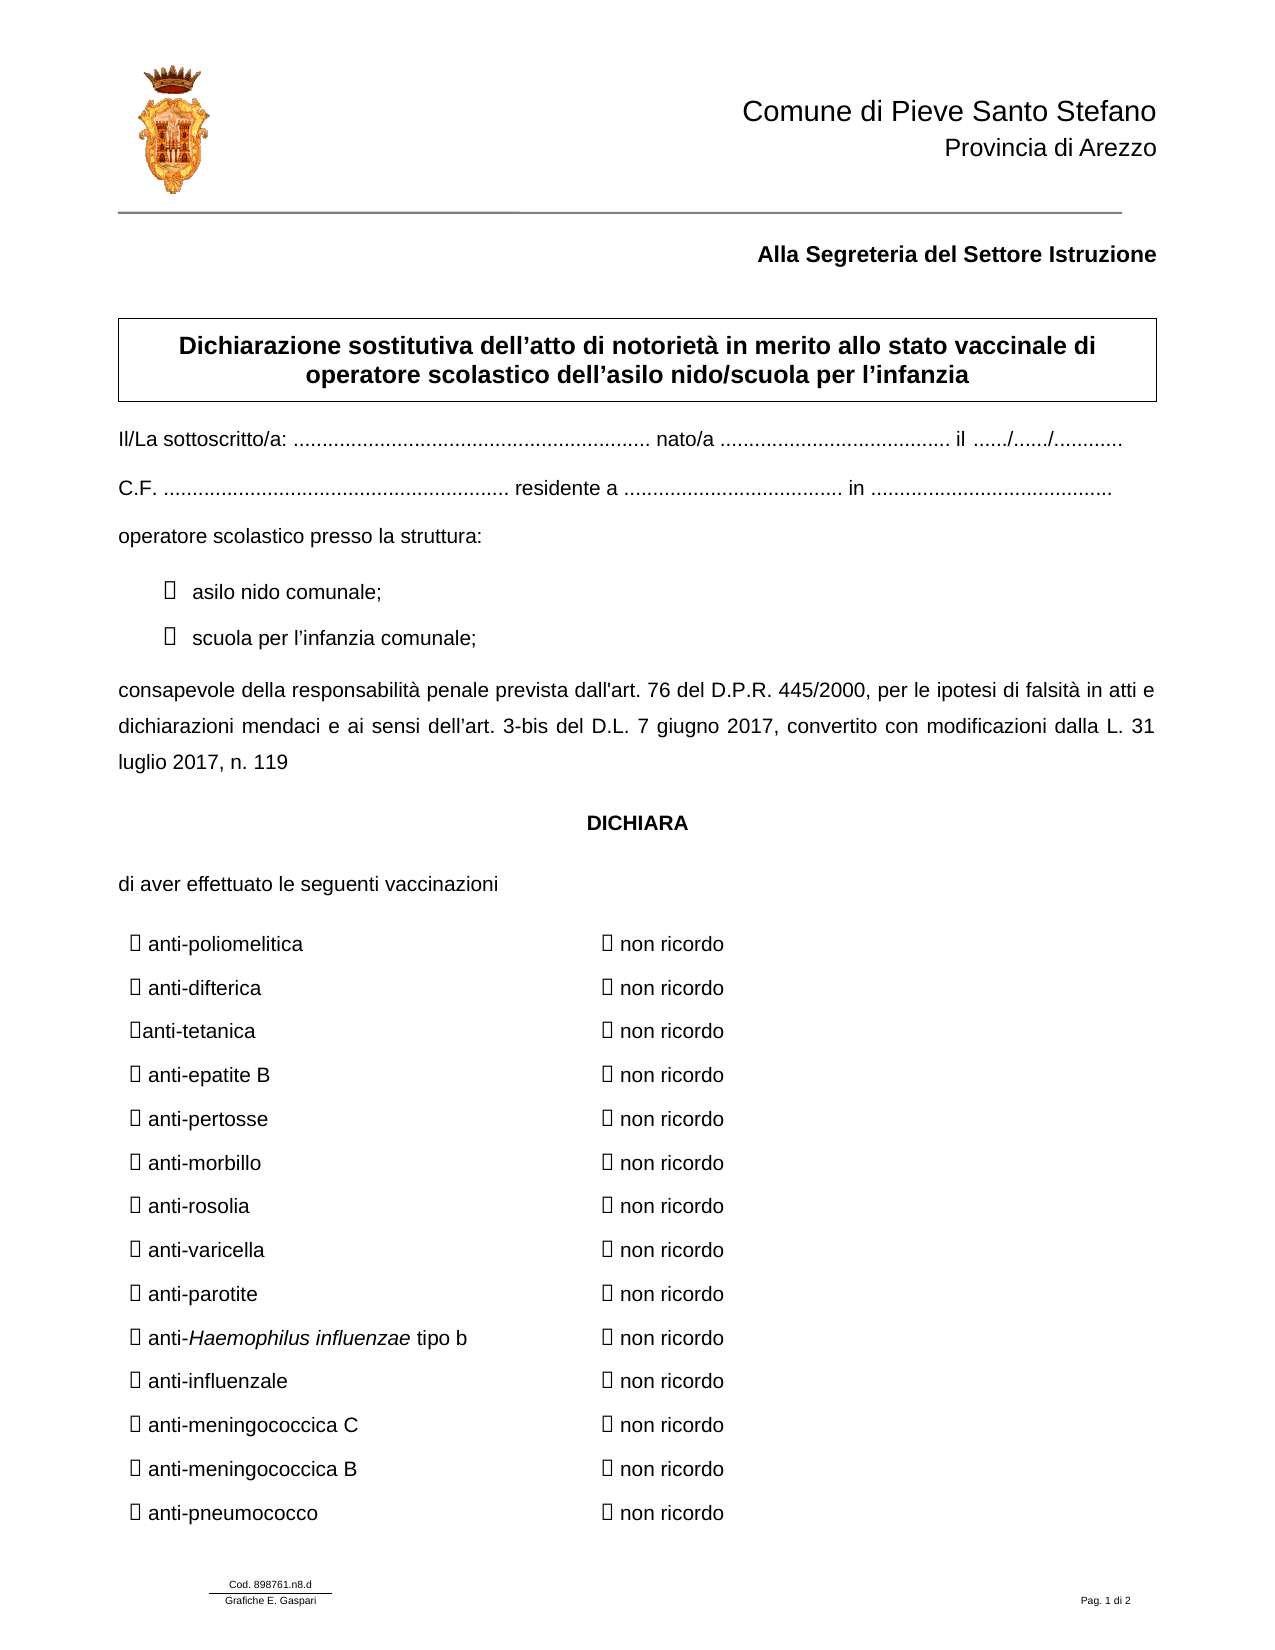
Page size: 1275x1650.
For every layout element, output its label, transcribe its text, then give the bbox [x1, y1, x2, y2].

table_cell  non ricordo [589, 1402, 1156, 1446]
table_cell  non ricordo [589, 1008, 1156, 1052]
text Il/La sottoscritto/a: .............................................................. nato/a ........................................ il ....../....../............ [118, 427, 1157, 451]
table_cell  anti-meningococcica B [117, 1446, 589, 1489]
table_cell anti-tetanica [117, 1008, 589, 1052]
text Comune di Pieve Santo Stefano [224, 94, 1157, 128]
table_cell  non ricordo [589, 1096, 1156, 1139]
text C.F. ............................................................ residente a ...................................... in .......................................... [118, 475, 1157, 499]
table_cell  anti-pneumococco [117, 1489, 589, 1533]
table_cell  non ricordo [589, 964, 1156, 1008]
table_cell  non ricordo [589, 1314, 1156, 1358]
text  asilo nido comunale; [162, 572, 1157, 606]
table_header  non ricordo [589, 921, 1156, 964]
text DICHIARA [118, 811, 1157, 835]
text di aver effettuato le seguenti vaccinazioni [118, 872, 1157, 896]
table_cell  non ricordo [589, 1446, 1156, 1489]
table_cell  non ricordo [589, 1271, 1156, 1314]
table_cell  non ricordo [589, 1227, 1156, 1271]
table_cell  non ricordo [589, 1139, 1156, 1183]
picture [122, 64, 224, 195]
table_cell  non ricordo [589, 1183, 1156, 1227]
table_header  anti-poliomelitica [117, 921, 589, 964]
table_cell  anti-parotite [117, 1271, 589, 1314]
table_cell  anti-varicella [117, 1227, 589, 1271]
table_cell  anti-epatite B [117, 1052, 589, 1096]
table_cell  anti-morbillo [117, 1139, 589, 1183]
table_cell  anti-Haemophilus influenzae tipo b [117, 1314, 589, 1358]
table_cell  anti-rosolia [117, 1183, 589, 1227]
table_cell  anti-pertosse [117, 1096, 589, 1139]
table_cell  non ricordo [589, 1358, 1156, 1402]
table_cell  anti-influenzale [117, 1358, 589, 1402]
table_header Dichiarazione sostitutiva dell’atto di notorietà in merito allo stato vaccinale di operatore scolastico dell’asilo nido/scuola per l’infanzia [119, 319, 1156, 401]
table_cell  anti-meningococcica C [117, 1402, 589, 1446]
text Provincia di Arezzo [224, 133, 1157, 162]
text Alla Segreteria del Settore Istruzione [118, 241, 1157, 267]
table_cell  anti-difterica [117, 964, 589, 1008]
table_cell  non ricordo [589, 1052, 1156, 1096]
text consapevole della responsabilità penale prevista dall'art. 76 del D.P.R. 445/2000, per le ipotesi di falsità in atti e dichiarazioni mendaci e ai sensi dell’art. 3-bis del D.L. 7 giugno 2017, convertito con modificazioni dalla L. 31 luglio 2017, n. 119 [118, 678, 1157, 774]
table_cell  non ricordo [589, 1489, 1156, 1533]
text  scuola per l’infanzia comunale; [162, 619, 1157, 653]
text operatore scolastico presso la struttura: [118, 524, 1157, 548]
